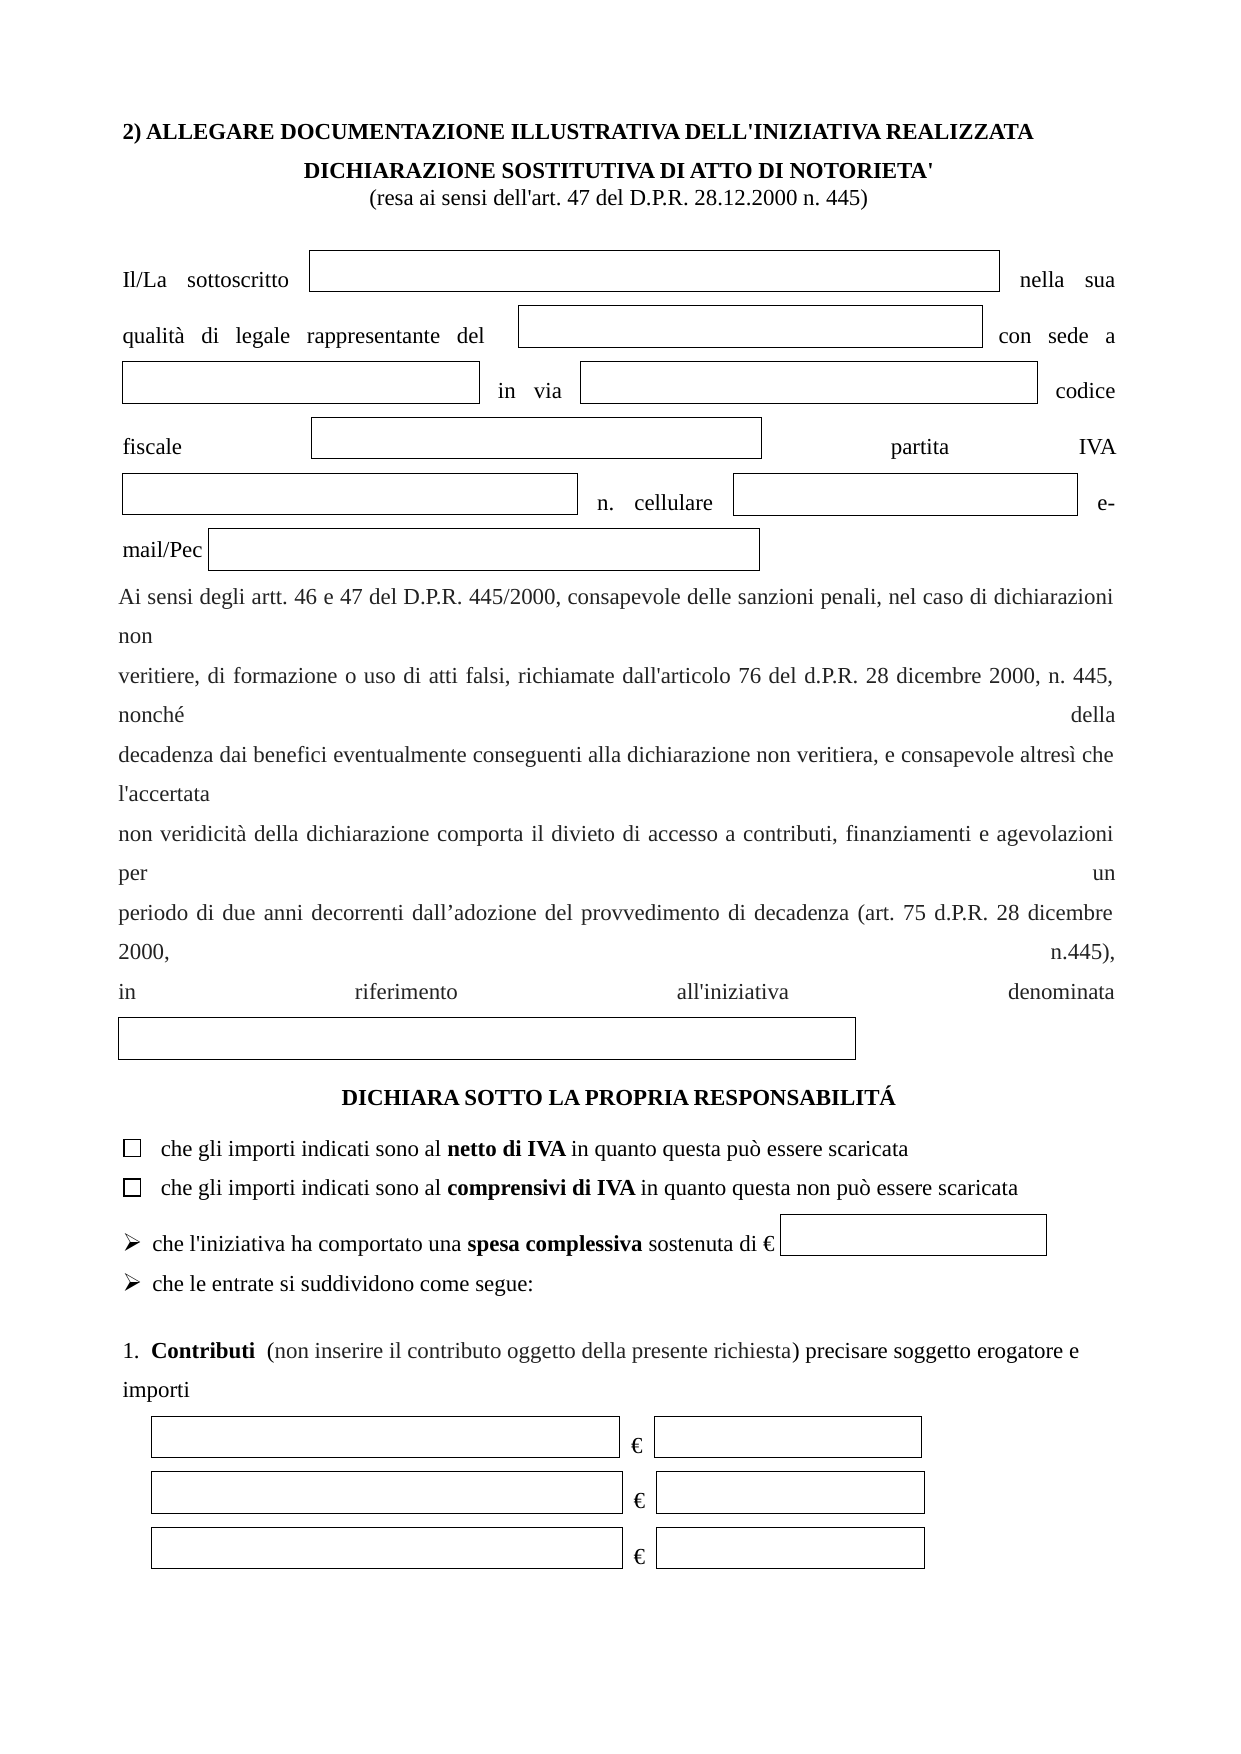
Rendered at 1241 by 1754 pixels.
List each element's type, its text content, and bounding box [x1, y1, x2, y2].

text € [620, 1416, 654, 1458]
text € [122, 1527, 1115, 1570]
text [922, 1416, 1115, 1458]
list Contributi (non inserire il contributo oggetto della presente richiesta) precisare soggetto erogatore e importi [122, 1337, 1115, 1402]
text (resa ai sensi dell'art. 47 del D.P.R. 28.12.2000 n. 445) [122, 184, 1115, 210]
text Ai sensi degli artt. 46 e 47 del D.P.R. 445/2000, consapevole delle sanzioni penali, nel caso di dichiarazioni non veritiere, di formazione o uso di atti falsi, richiamate dall'articolo 76 del d.P.R. 28 dicembre 2000, n. 445, nonché della decadenza dai benefici eventualmente conseguenti alla dichiarazione non veritiera, e consapevole altresì che l'accertata non veridicità della dichiarazione comporta il divieto di accesso a contributi, finanziamenti e agevolazioni per un periodo di due anni decorrenti dall’adozione del provvedimento di decadenza (art. 75 d.P.R. 28 dicembre 2000, n.445), in riferimento all'iniziativa denominata [118, 583, 1115, 1059]
list che le entrate si suddividono come segue: [122, 1270, 1115, 1297]
text DICHIARAZIONE SOSTITUTIVA DI ATTO DI NOTORIETA' [122, 158, 1115, 184]
text che gli importi indicati sono al netto di IVA in quanto questa può essere scaricata [155, 1135, 1115, 1161]
text € [623, 1471, 656, 1514]
text 2) ALLEGARE DOCUMENTAZIONE ILLUSTRATIVA DELL'INIZIATIVA REALIZZATA [122, 118, 1115, 144]
text [122, 1471, 151, 1514]
list che l'iniziativa ha comportato una spesa complessiva sostenuta di € [122, 1214, 1115, 1257]
text [122, 1416, 151, 1458]
text Il/La sottoscritto nella sua qualità di legale rappresentante del con sede a in via codice fiscale partita IVA n. cellulare e-mail/Pec [122, 250, 1115, 570]
text DICHIARA SOTTO LA PROPRIA RESPONSABILITÁ [122, 1084, 1115, 1110]
text [925, 1471, 1115, 1514]
text che gli importi indicati sono al comprensivi di IVA in quanto questa non può essere scaricata [122, 1174, 1115, 1201]
